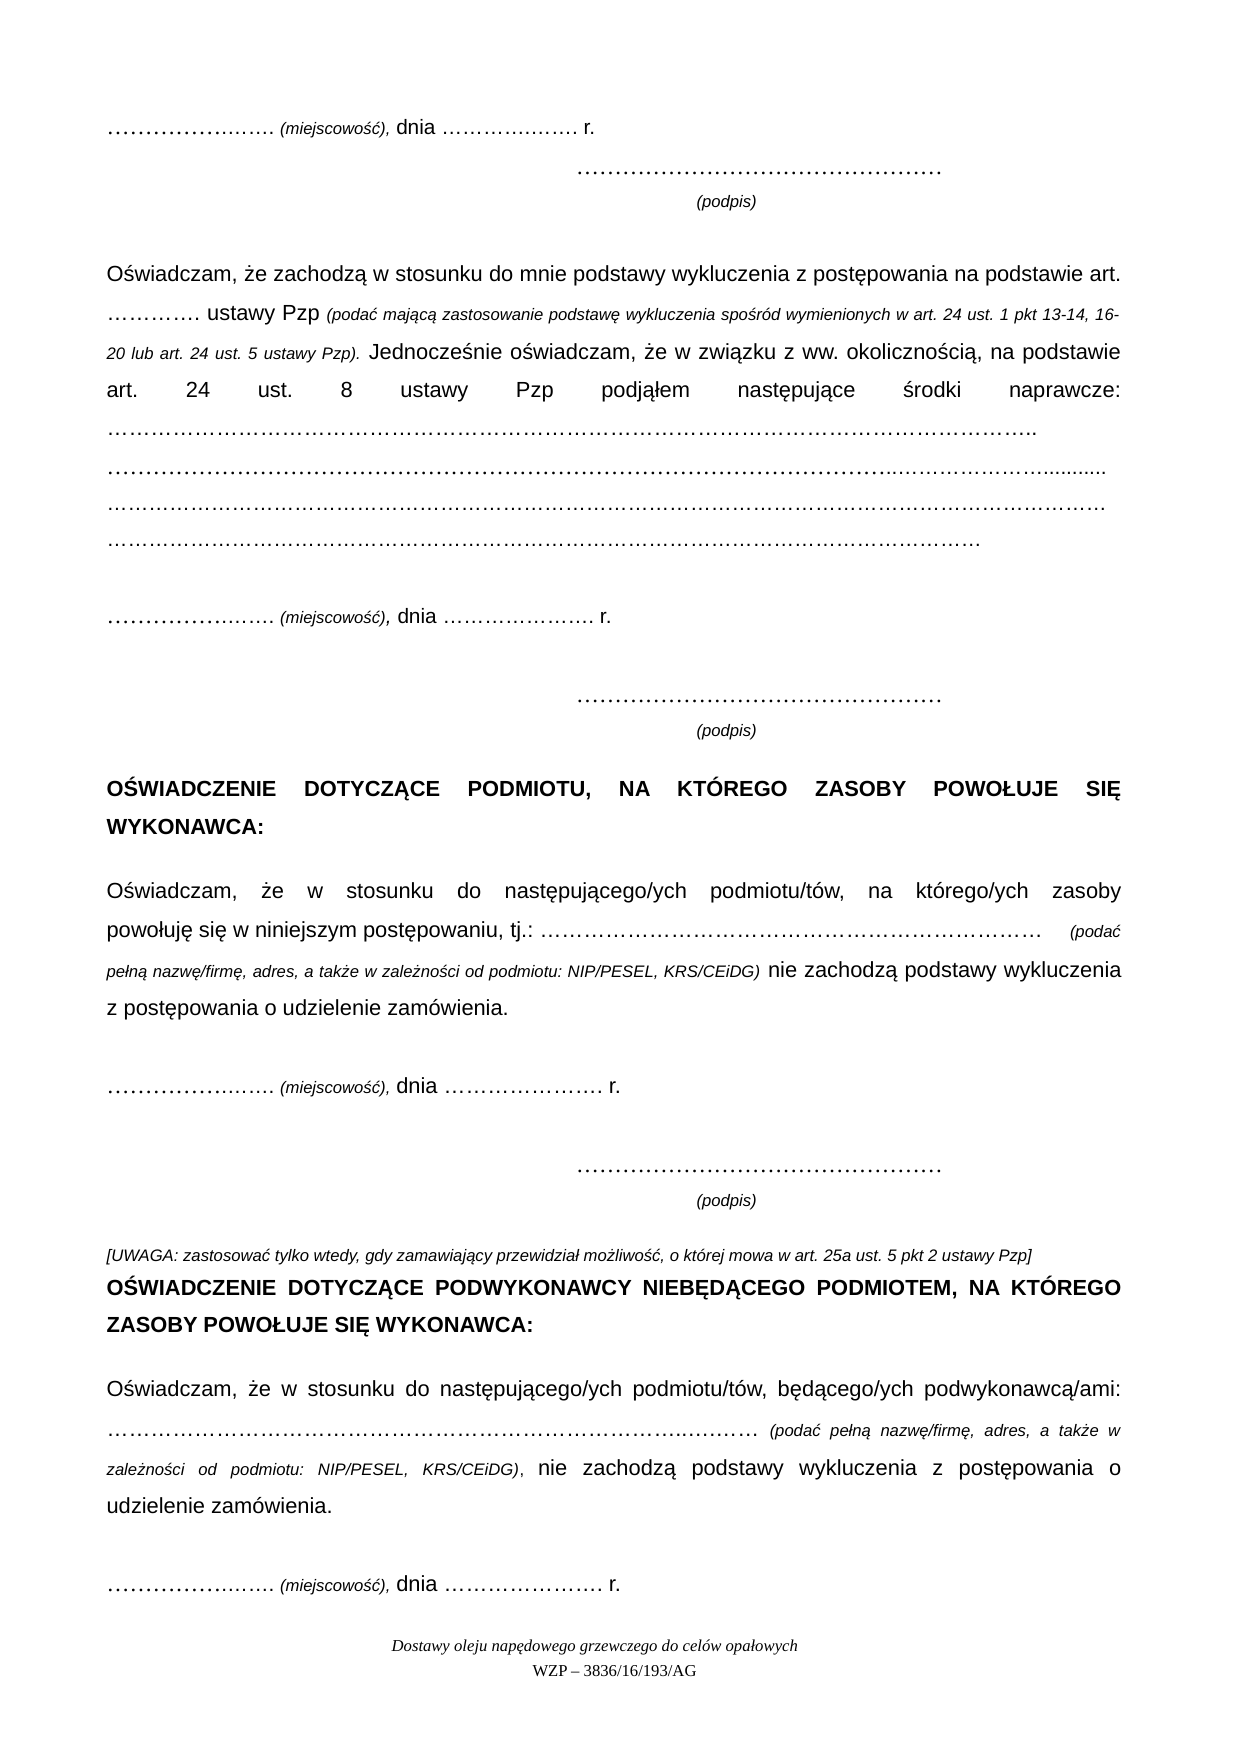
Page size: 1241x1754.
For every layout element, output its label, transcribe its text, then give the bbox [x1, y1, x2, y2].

text ………………………………………… [106, 681, 1122, 708]
text OŚWIADCZENIE DOTYCZĄCE PODMIOTU, NA KTÓREGO ZASOBY POWOŁUJE SIĘ WYKONAWCA: [106, 776, 1122, 839]
text …………….……. (miejscowość), dnia ………….……. r. [106, 113, 1122, 139]
text …………….……. (miejscowość), dnia …………………. r. [106, 602, 1122, 629]
text …………….……. (miejscowość), dnia …………………. r. [106, 1072, 1122, 1098]
text (podpis) [696, 192, 1122, 211]
text Oświadczam, że zachodzą w stosunku do mnie podstawy wykluczenia z postępowania na podstawie art. …………. ustawy Pzp (podać mającą zastosowanie podstawę wykluczenia spośród wymienionych w art. 24 ust. 1 pkt 13-14, 16-20 lub art. 24 ust. 5 ustawy Pzp). Jednocześnie oświadczam, że w związku z ww. okolicznością, na podstawie art. 24 ust. 8 ustawy Pzp podjąłem następujące środki naprawcze: ……………………………………………………………………………………………………………….. [106, 260, 1122, 440]
text [UWAGA: zastosować tylko wtedy, gdy zamawiający przewidział możliwość, o której mowa w art. 25a ust. 5 pkt 2 ustawy Pzp] [106, 1246, 1122, 1265]
text ………………………………………… [106, 153, 1122, 179]
text Oświadczam, że w stosunku do następującego/ych podmiotu/tów, będącego/ych podwykonawcą/ami: ……………………………………………………………………..….…… (podać pełną nazwę/firmę, adres, a także w zależności od podmiotu: NIP/PESEL, KRS/CEiDG), nie zachodzą podstawy wykluczenia z postępowania o udzielenie zamówienia. [106, 1376, 1122, 1518]
text Oświadczam, że w stosunku do następującego/ych podmiotu/tów, na którego/ych zasoby powołuję się w niniejszym postępowaniu, tj.: …………………………………………………………… (podać pełną nazwę/firmę, adres, a także w zależności od podmiotu: NIP/PESEL, KRS/CEiDG) nie zachodzą podstawy wykluczenia z postępowania o udzielenie zamówienia. [106, 878, 1122, 1020]
text (podpis) [696, 721, 1122, 740]
text (podpis) [696, 1191, 1122, 1210]
text ………………………………………… [106, 1151, 1122, 1177]
text …………….……. (miejscowość), dnia …………………. r. [106, 1570, 1122, 1597]
text …………………………………………………………………………………………..…………………...........……………………………………………………………………………………………………………………………………………………………………………………………………………………………………………… [106, 453, 1122, 551]
text OŚWIADCZENIE DOTYCZĄCE PODWYKONAWCY NIEBĘDĄCEGO PODMIOTEM, NA KTÓREGO ZASOBY POWOŁUJE SIĘ WYKONAWCA: [106, 1274, 1122, 1337]
